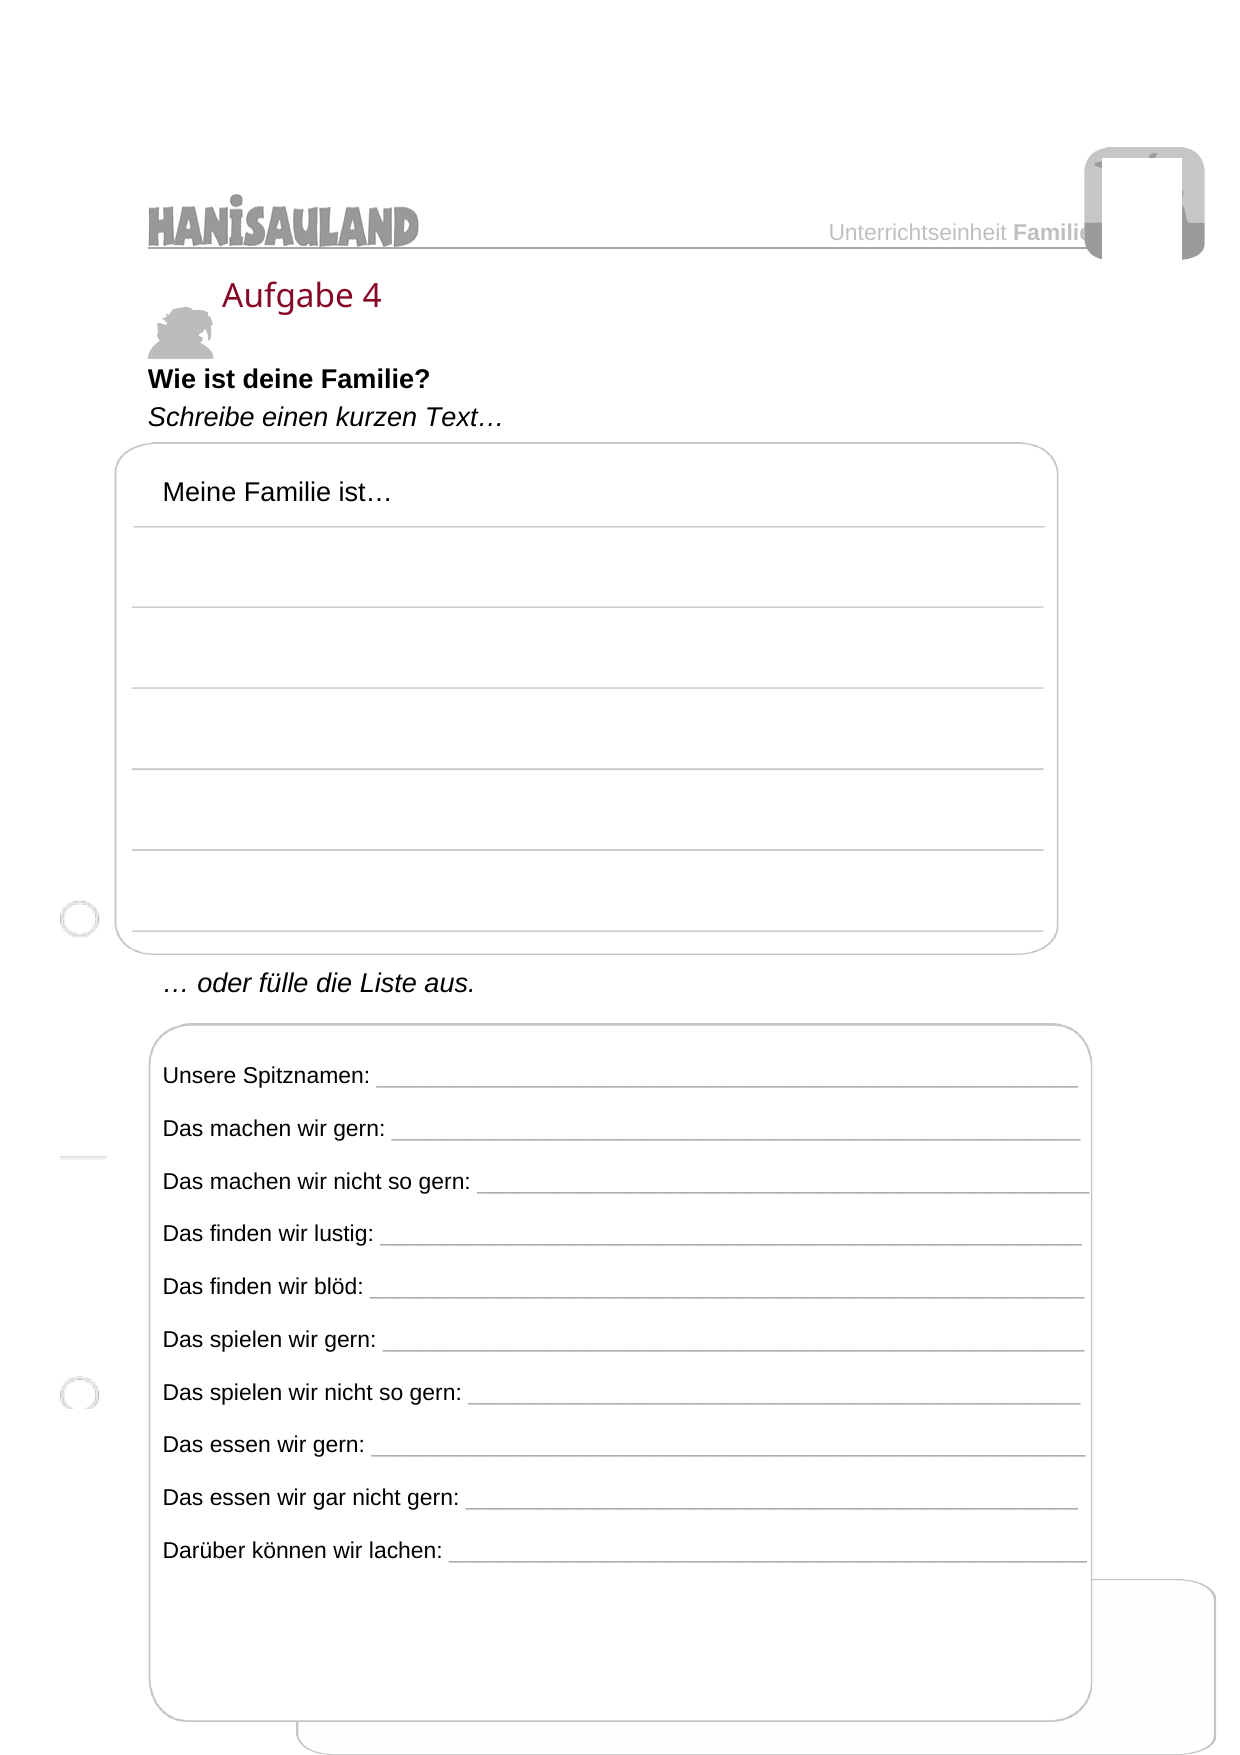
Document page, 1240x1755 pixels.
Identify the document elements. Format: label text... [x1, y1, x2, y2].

text Aufgabe 4 [148, 272, 1092, 359]
text Meine Familie ist… [1059, 471, 1107, 509]
text Wie ist deine Familie? [148, 359, 1092, 396]
text … oder fülle die Liste aus. [162, 967, 1092, 999]
text Schreibe einen kurzen Text… [148, 396, 1107, 434]
